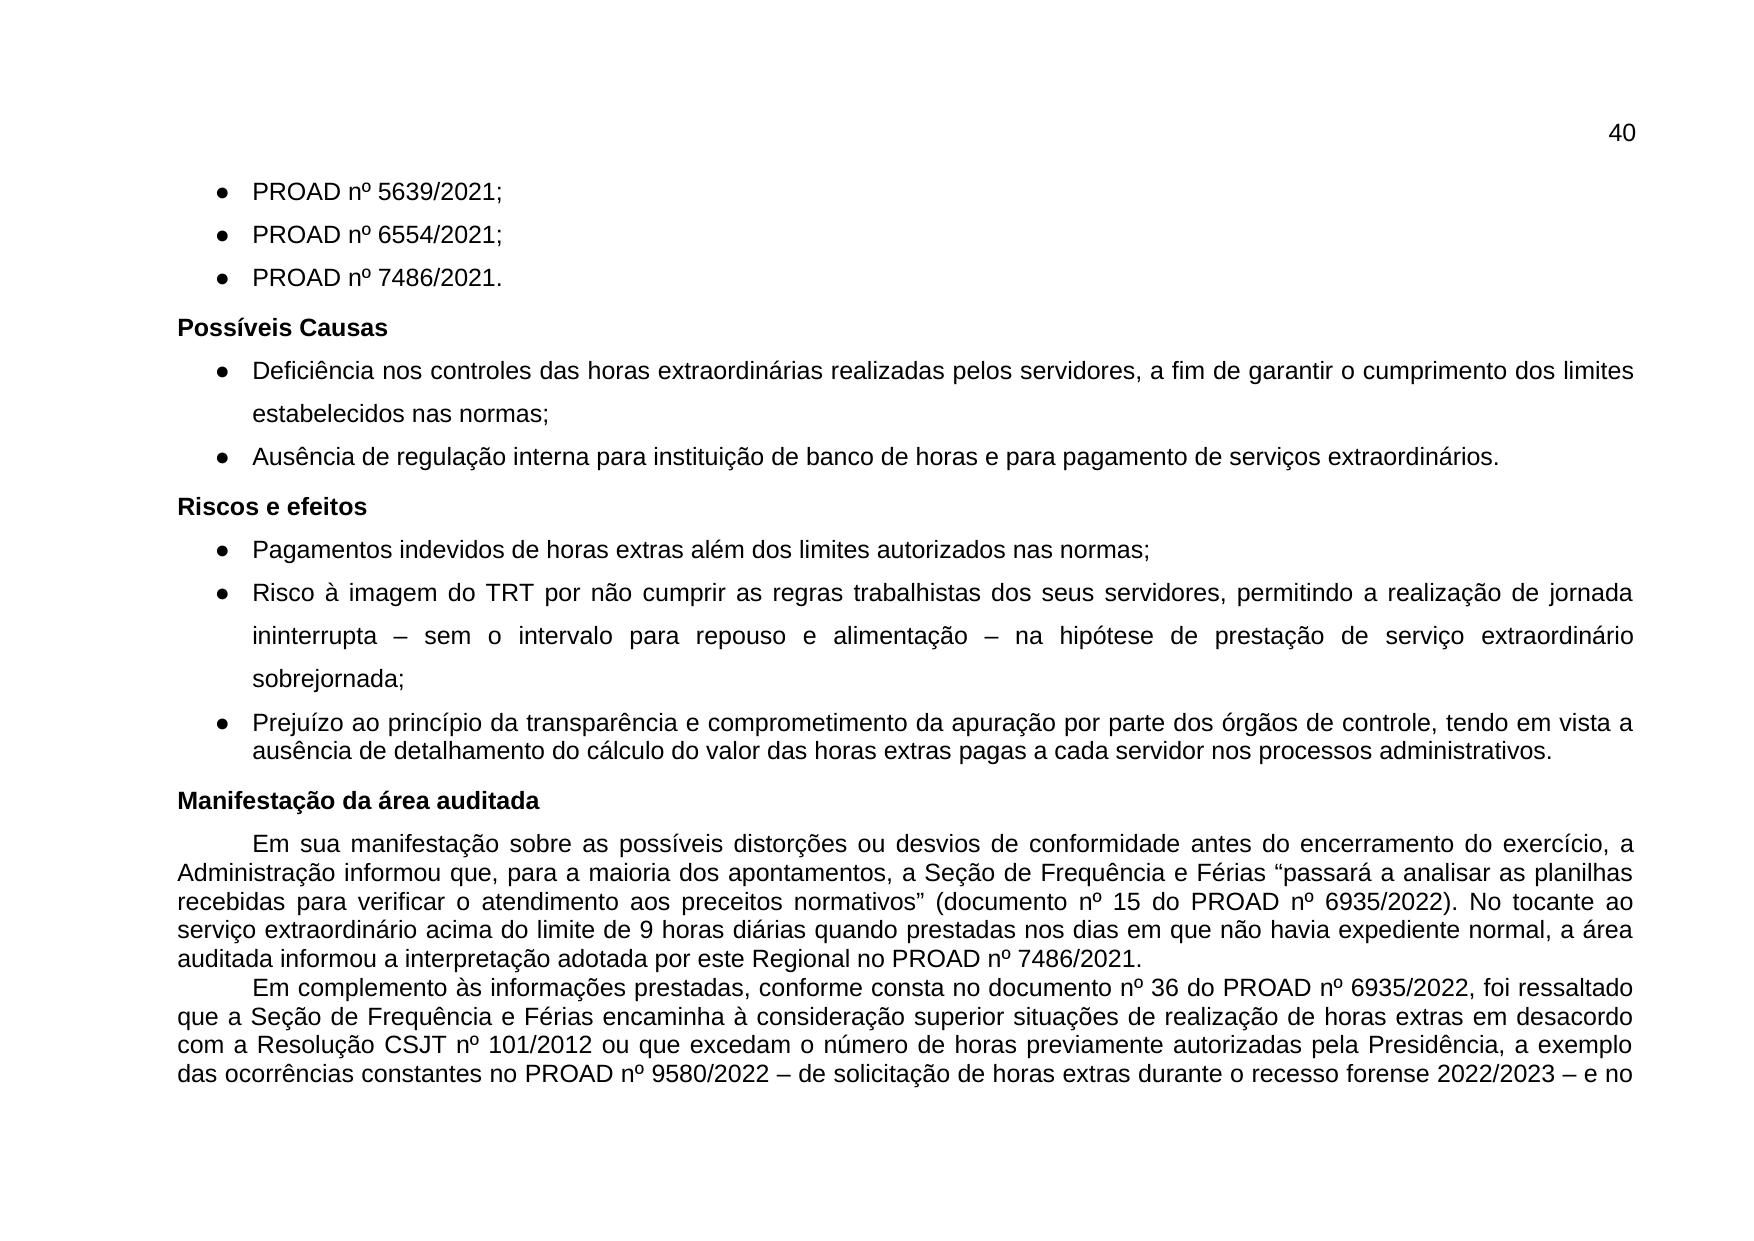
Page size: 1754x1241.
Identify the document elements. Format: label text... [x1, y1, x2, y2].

list Prejuízo ao princípio da transparência e comprometimento da apuração por parte dos órgãos de controle, tendo em vista a ausência de detalhamento do cálculo do valor das horas extras pagas a cada servidor nos processos administrativos. [214, 707, 1636, 765]
text Manifestação da área auditada [177, 786, 1636, 814]
list PROAD nº 6554/2021; [214, 220, 1636, 249]
list Deficiência nos controles das horas extraordinárias realizadas pelos servidores, a fim de garantir o cumprimento dos limites estabelecidos nas normas; [214, 356, 1636, 428]
list Pagamentos indevidos de horas extras além dos limites autorizados nas normas; [214, 535, 1636, 564]
text Riscos e efeitos [177, 492, 1636, 521]
list PROAD nº 5639/2021; [214, 177, 1636, 206]
list Risco à imagem do TRT por não cumprir as regras trabalhistas dos seus servidores, permitindo a realização de jornada ininterrupta – sem o intervalo para repouso e alimentação – na hipótese de prestação de serviço extraordinário sobrejornada; [214, 578, 1636, 693]
text Em sua manifestação sobre as possíveis distorções ou desvios de conformidade antes do encerramento do exercício, a Administração informou que, para a maioria dos apontamentos, a Seção de Frequência e Férias “passará a analisar as planilhas recebidas para verificar o atendimento aos preceitos normativos” (documento nº 15 do PROAD nº 6935/2022). No tocante ao serviço extraordinário acima do limite de 9 horas diárias quando prestadas nos dias em que não havia expediente normal, a área auditada informou a interpretação adotada por este Regional no PROAD nº 7486/2021. [177, 829, 1636, 973]
text Em complemento às informações prestadas, conforme consta no documento nº 36 do PROAD nº 6935/2022, foi ressaltado que a Seção de Frequência e Férias encaminha à consideração superior situações de realização de horas extras em desacordo com a Resolução CSJT nº 101/2012 ou que excedam o número de horas previamente autorizadas pela Presidência, a exemplo das ocorrências constantes no PROAD nº 9580/2022 – de solicitação de horas extras durante o recesso forense 2022/2023 – e no [177, 973, 1636, 1088]
list PROAD nº 7486/2021. [214, 263, 1636, 292]
text Possíveis Causas [177, 313, 1636, 342]
list Ausência de regulação interna para instituição de banco de horas e para pagamento de serviços extraordinários. [214, 442, 1636, 471]
